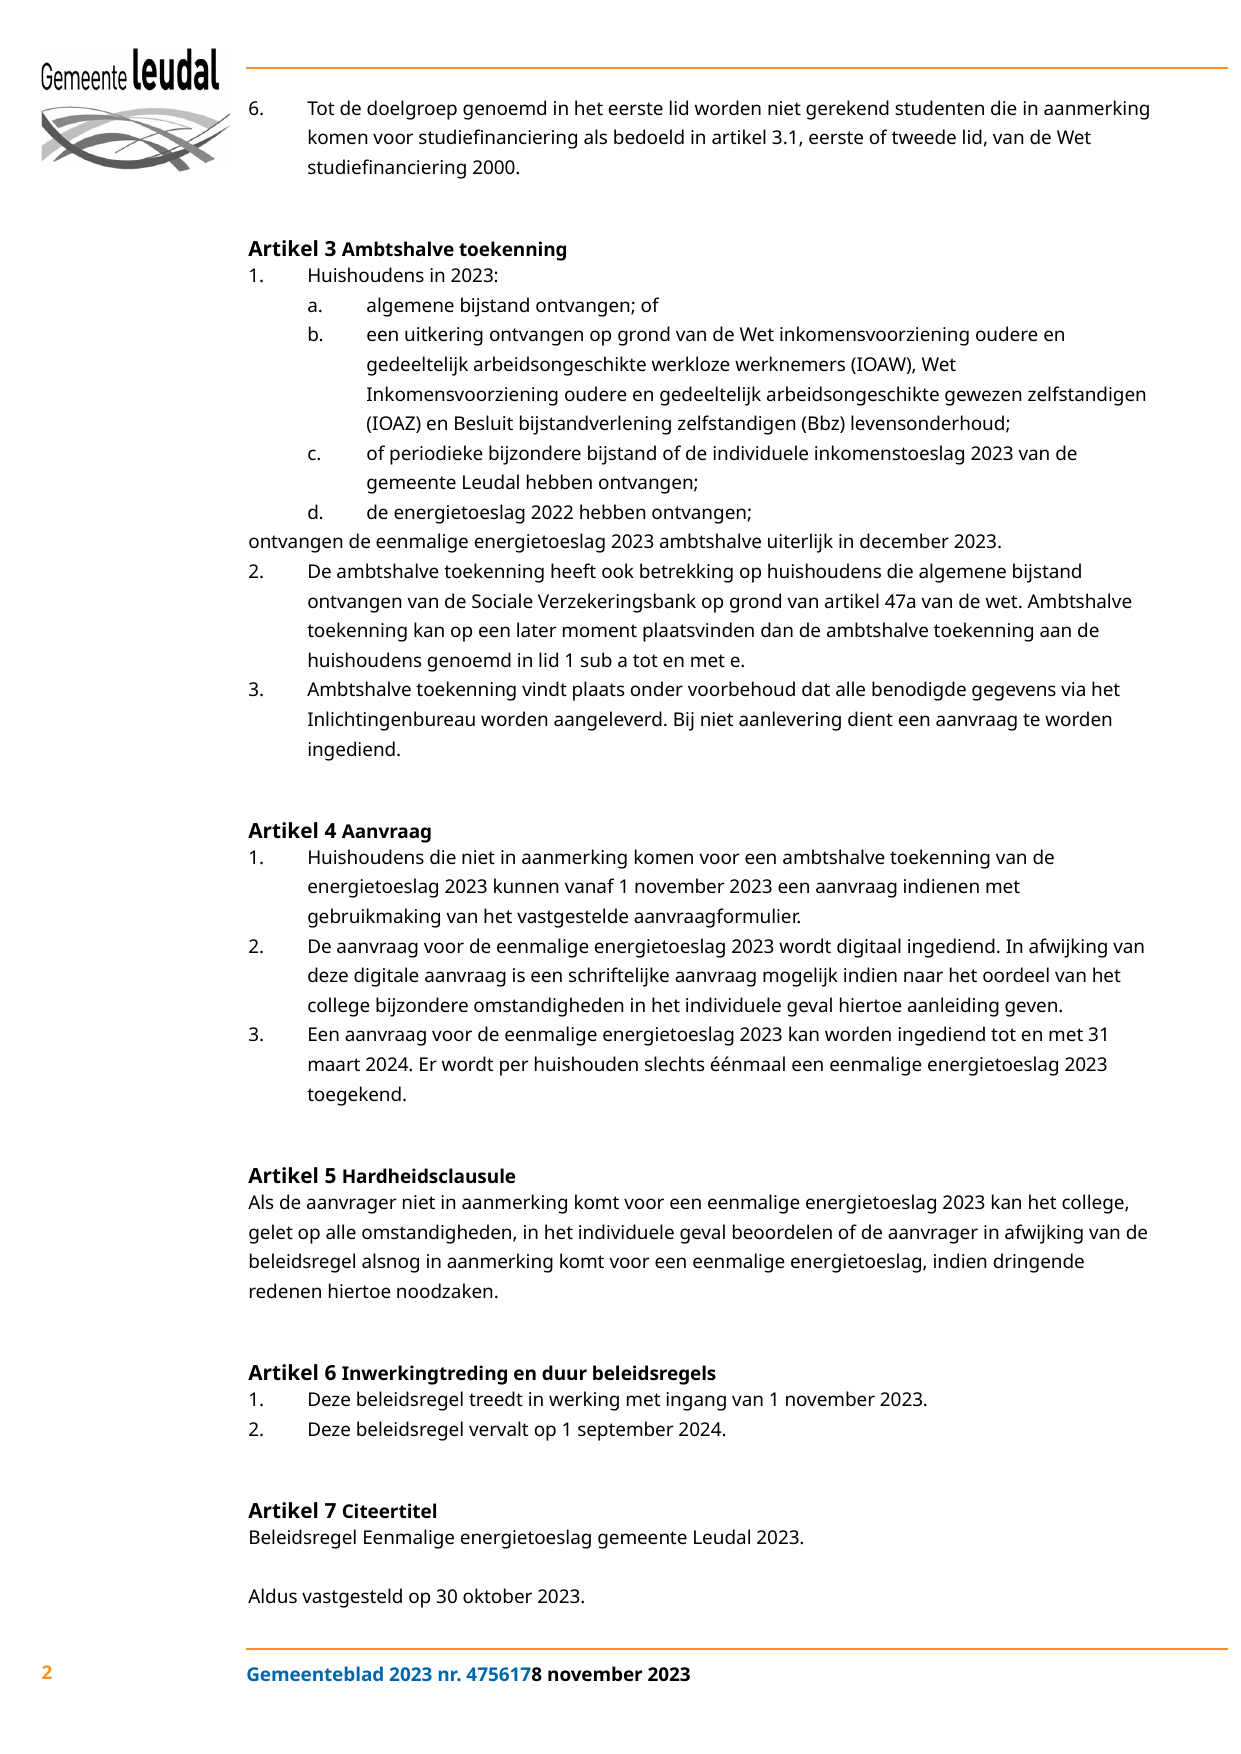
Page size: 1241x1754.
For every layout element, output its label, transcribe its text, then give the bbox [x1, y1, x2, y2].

list Huishoudens in 2023: [248, 262, 1152, 288]
picture [41, 47, 231, 172]
list de energietoeslag 2022 hebben ontvangen; [307, 499, 1152, 525]
list De ambtshalve toekenning heeft ook betrekking op huishoudens die algemene bijstand ontvangen van de Sociale Verzekeringsbank op grond van artikel 47a van de wet. Ambtshalve toekenning kan op een later moment plaatsvinden dan de ambtshalve toekenning aan de huishoudens genoemd in lid 1 sub a tot en met e. [248, 558, 1152, 673]
text Artikel 6 Inwerkingtreding en duur beleidsregels [248, 1358, 1152, 1386]
list Deze beleidsregel treedt in werking met ingang van 1 november 2023. [248, 1386, 1152, 1412]
list Een aanvraag voor de eenmalige energietoeslag 2023 kan worden ingediend tot en met 31 maart 2024. Er wordt per huishouden slechts éénmaal een eenmalige energietoeslag 2023 toegekend. [248, 1022, 1152, 1107]
list een uitkering ontvangen op grond van de Wet inkomensvoorziening oudere en gedeeltelijk arbeidsongeschikte werkloze werknemers (IOAW), Wet Inkomensvoorziening oudere en gedeeltelijk arbeidsongeschikte gewezen zelfstandigen (IOAZ) en Besluit bijstandverlening zelfstandigen (Bbz) levensonderhoud; [307, 322, 1152, 436]
list Tot de doelgroep genoemd in het eerste lid worden niet gerekend studenten die in aanmerking komen voor studiefinanciering als bedoeld in artikel 3.1, eerste of tweede lid, van de Wet studiefinanciering 2000. [248, 95, 1152, 180]
text Artikel 5 Hardheidsclausule [248, 1161, 1152, 1189]
text Aldus vastgesteld op 30 oktober 2023. [248, 1584, 1152, 1609]
list of periodieke bijzondere bijstand of de individuele inkomenstoeslag 2023 van de gemeente Leudal hebben ontvangen; [307, 440, 1152, 495]
text Artikel 7 Citeertitel [248, 1496, 1152, 1524]
list Ambtshalve toekenning vindt plaats onder voorbehoud dat alle benodigde gegevens via het Inlichtingenbureau worden aangeleverd. Bij niet aanlevering dient een aanvraag te worden ingediend. [248, 677, 1152, 761]
list Deze beleidsregel vervalt op 1 september 2024. [248, 1416, 1152, 1442]
text Artikel 3 Ambtshalve toekenning [248, 234, 1152, 262]
text Beleidsregel Eenmalige energietoeslag gemeente Leudal 2023. [248, 1524, 1152, 1550]
text Artikel 4 Aanvraag [248, 816, 1152, 844]
text Als de aanvrager niet in aanmerking komt voor een eenmalige energietoeslag 2023 kan het college, gelet op alle omstandigheden, in het individuele geval beoordelen of de aanvrager in afwijking van de beleidsregel alsnog in aanmerking komt voor een eenmalige energietoeslag, indien dringende redenen hiertoe noodzaken. [248, 1189, 1152, 1304]
text ontvangen de eenmalige energietoeslag 2023 ambtshalve uiterlijk in december 2023. [248, 529, 1152, 554]
list Huishoudens die niet in aanmerking komen voor een ambtshalve toekenning van de energietoeslag 2023 kunnen vanaf 1 november 2023 een aanvraag indienen met gebruikmaking van het vastgestelde aanvraagformulier. [248, 844, 1152, 929]
list algemene bijstand ontvangen; of [307, 292, 1152, 318]
list De aanvraag voor de eenmalige energietoeslag 2023 wordt digitaal ingediend. In afwijking van deze digitale aanvraag is een schriftelijke aanvraag mogelijk indien naar het oordeel van het college bijzondere omstandigheden in het individuele geval hiertoe aanleiding geven. [248, 933, 1152, 1018]
